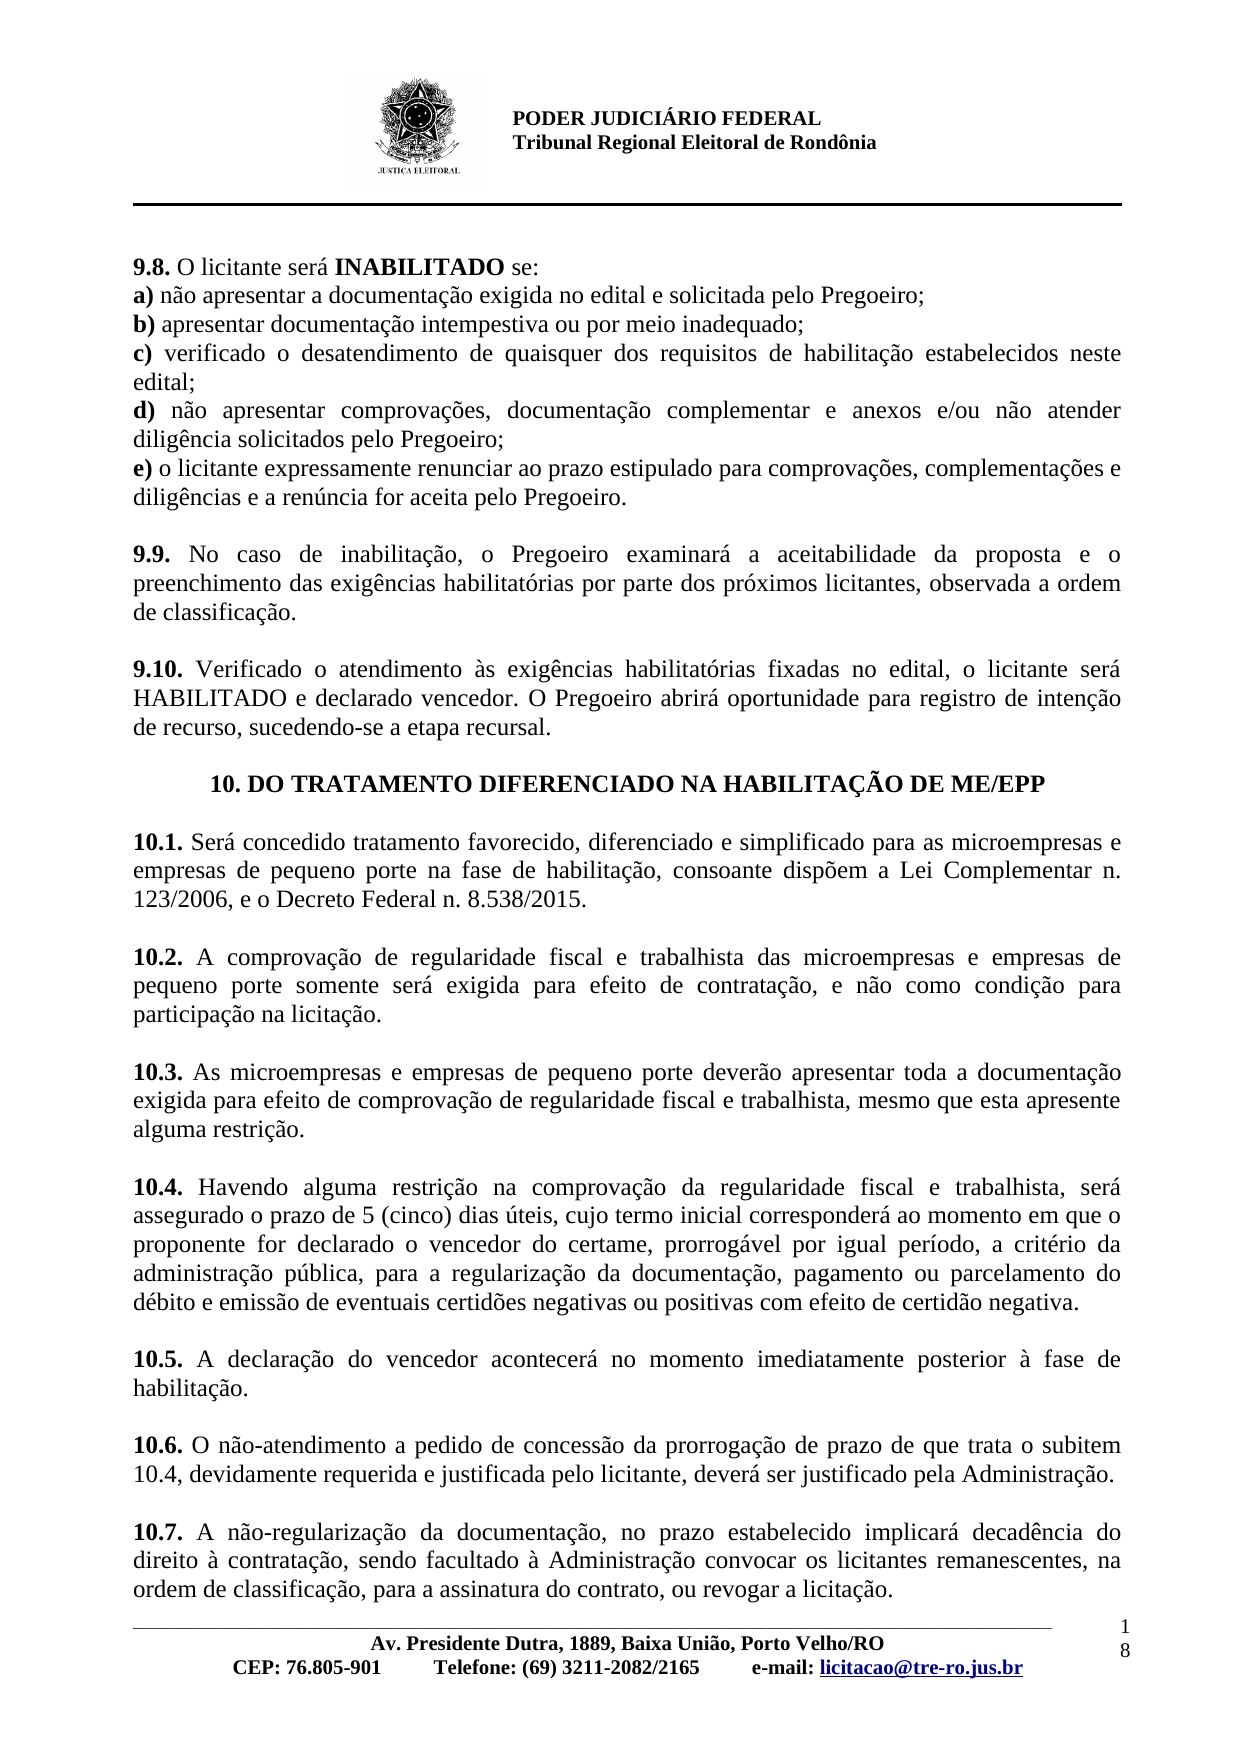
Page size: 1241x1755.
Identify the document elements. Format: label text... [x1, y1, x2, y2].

text a) não apresentar a documentação exigida no edital e solicitada pelo Pregoeiro; [133, 280, 1122, 309]
text 10.7. A não-regularização da documentação, no prazo estabelecido implicará decadência do direito à contratação, sendo facultado à Administração convocar os licitantes remanescentes, na ordem de classificação, para a assinatura do contrato, ou revogar a licitação. [133, 1517, 1122, 1603]
text 9.10. Verificado o atendimento às exigências habilitatórias fixadas no edital, o licitante será HABILITADO e declarado vencedor. O Pregoeiro abrirá oportunidade para registro de intenção de recurso, sucedendo-se a etapa recursal. [133, 654, 1122, 740]
text 10.1. Será concedido tratamento favorecido, diferenciado e simplificado para as microempresas e empresas de pequeno porte na fase de habilitação, consoante dispõem a Lei Complementar n. 123/2006, e o Decreto Federal n. 8.538/2015. [133, 827, 1122, 913]
text 9.9. No caso de inabilitação, o Pregoeiro examinará a aceitabilidade da proposta e o preenchimento das exigências habilitatórias por parte dos próximos licitantes, observada a ordem de classificação. [133, 539, 1122, 625]
text 10.6. O não-atendimento a pedido de concessão da prorrogação de prazo de que trata o subitem 10.4, devidamente requerida e justificada pelo licitante, deverá ser justificado pela Administração. [133, 1430, 1122, 1488]
text b) apresentar documentação intempestiva ou por meio inadequado; [133, 309, 1122, 338]
text 10.5. A declaração do vencedor acontecerá no momento imediatamente posterior à fase de habilitação. [133, 1344, 1122, 1402]
text d) não apresentar comprovações, documentação complementar e anexos e/ou não atender diligência solicitados pelo Pregoeiro; [133, 395, 1122, 453]
text e) o licitante expressamente renunciar ao prazo estipulado para comprovações, complementações e diligências e a renúncia for aceita pelo Pregoeiro. [133, 453, 1122, 510]
text 10.2. A comprovação de regularidade fiscal e trabalhista das microempresas e empresas de pequeno porte somente será exigida para efeito de contratação, e não como condição para participação na licitação. [133, 942, 1122, 1028]
subtitle 10. DO TRATAMENTO DIFERENCIADO NA HABILITAÇÃO DE ME/EPP [133, 769, 1122, 798]
text 10.3. As microempresas e empresas de pequeno porte deverão apresentar toda a documentação exigida para efeito de comprovação de regularidade fiscal e trabalhista, mesmo que esta apresente alguma restrição. [133, 1057, 1122, 1143]
text 9.8. O licitante será INABILITADO se: [133, 252, 1122, 280]
text c) verificado o desatendimento de quaisquer dos requisitos de habilitação estabelecidos neste edital; [133, 338, 1122, 395]
text 10.4. Havendo alguma restrição na comprovação da regularidade fiscal e trabalhista, será assegurado o prazo de 5 (cinco) dias úteis, cujo termo inicial corresponderá ao momento em que o proponente for declarado o vencedor do certame, prorrogável por igual período, a critério da administração pública, para a regularização da documentação, pagamento ou parcelamento do débito e emissão de eventuais certidões negativas ou positivas com efeito de certidão negativa. [133, 1172, 1122, 1315]
